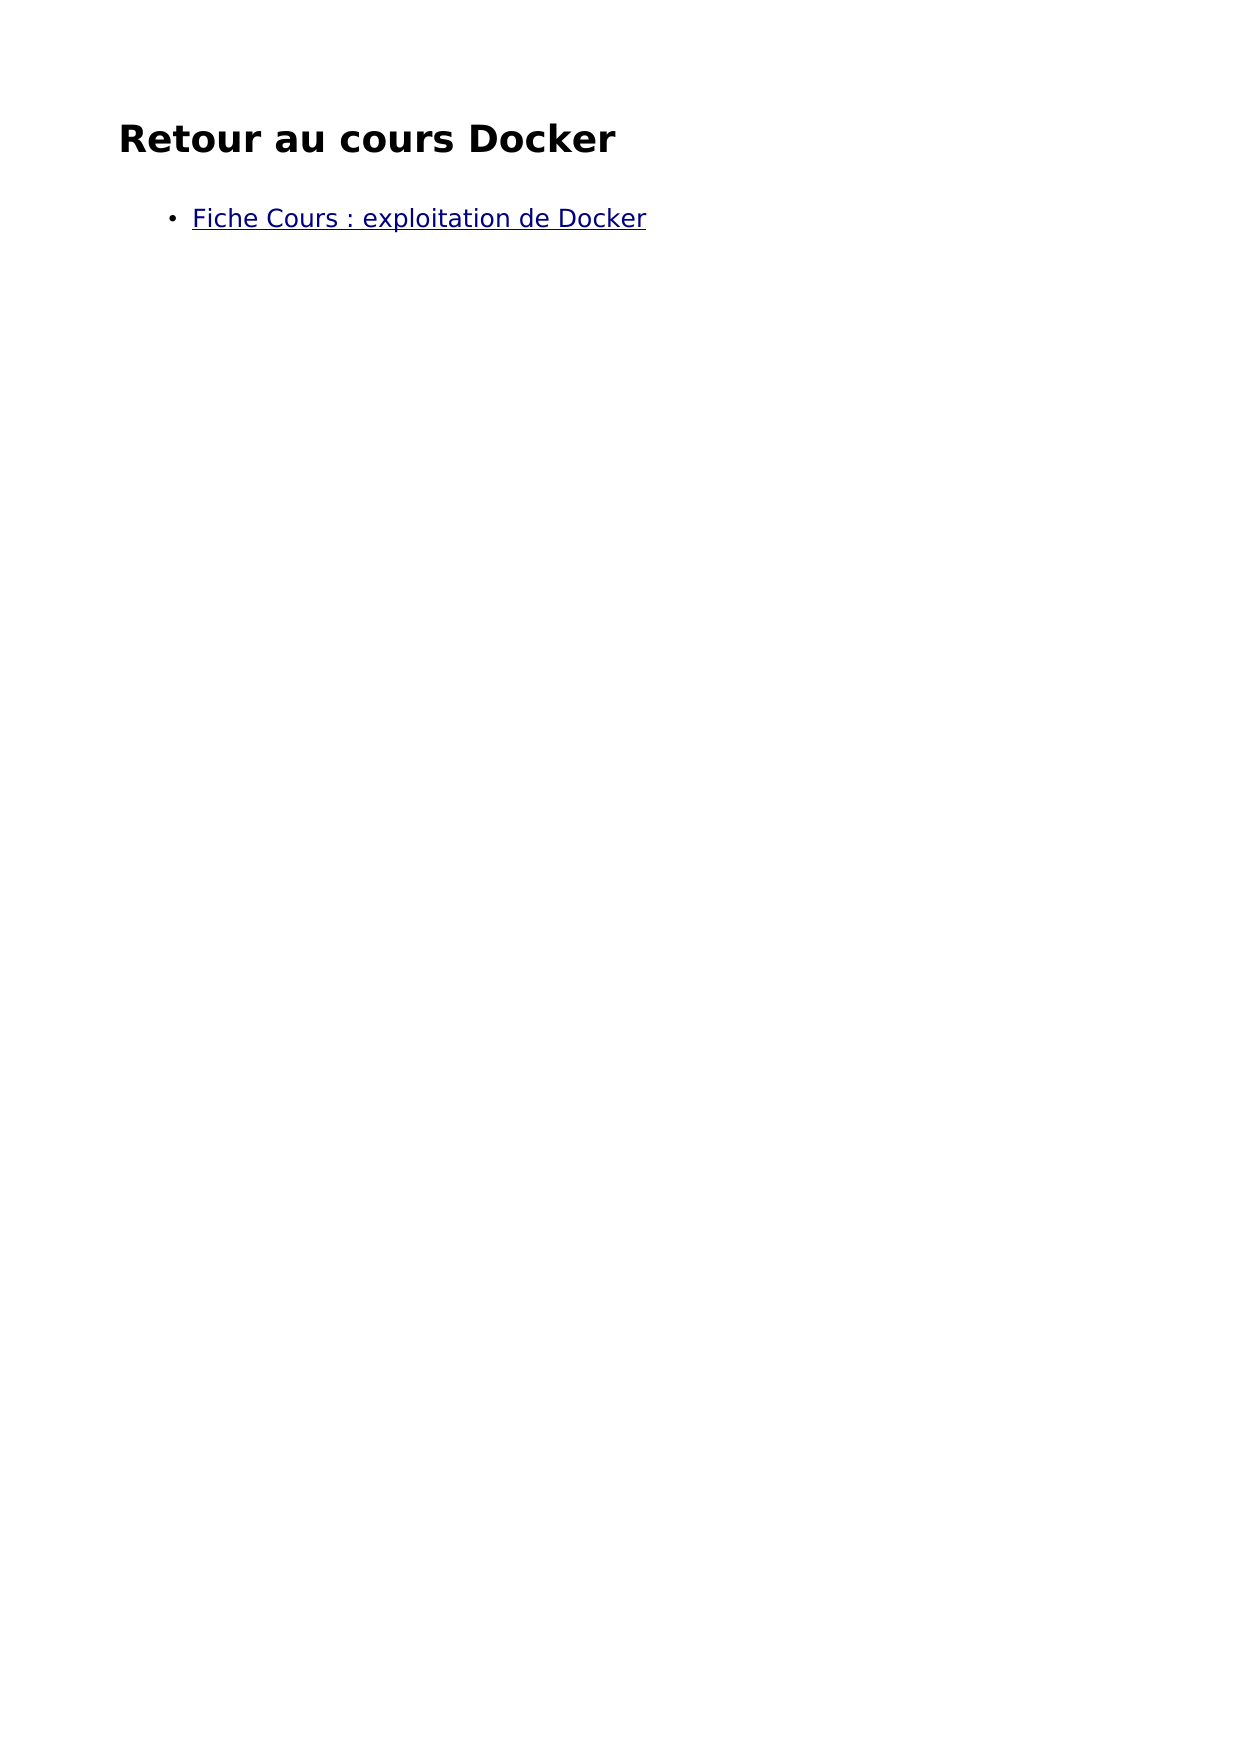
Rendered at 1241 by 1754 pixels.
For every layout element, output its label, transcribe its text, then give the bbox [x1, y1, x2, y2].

list Fiche Cours : exploitation de Docker [177, 204, 1122, 233]
subtitle Retour au cours Docker [118, 118, 1122, 162]
